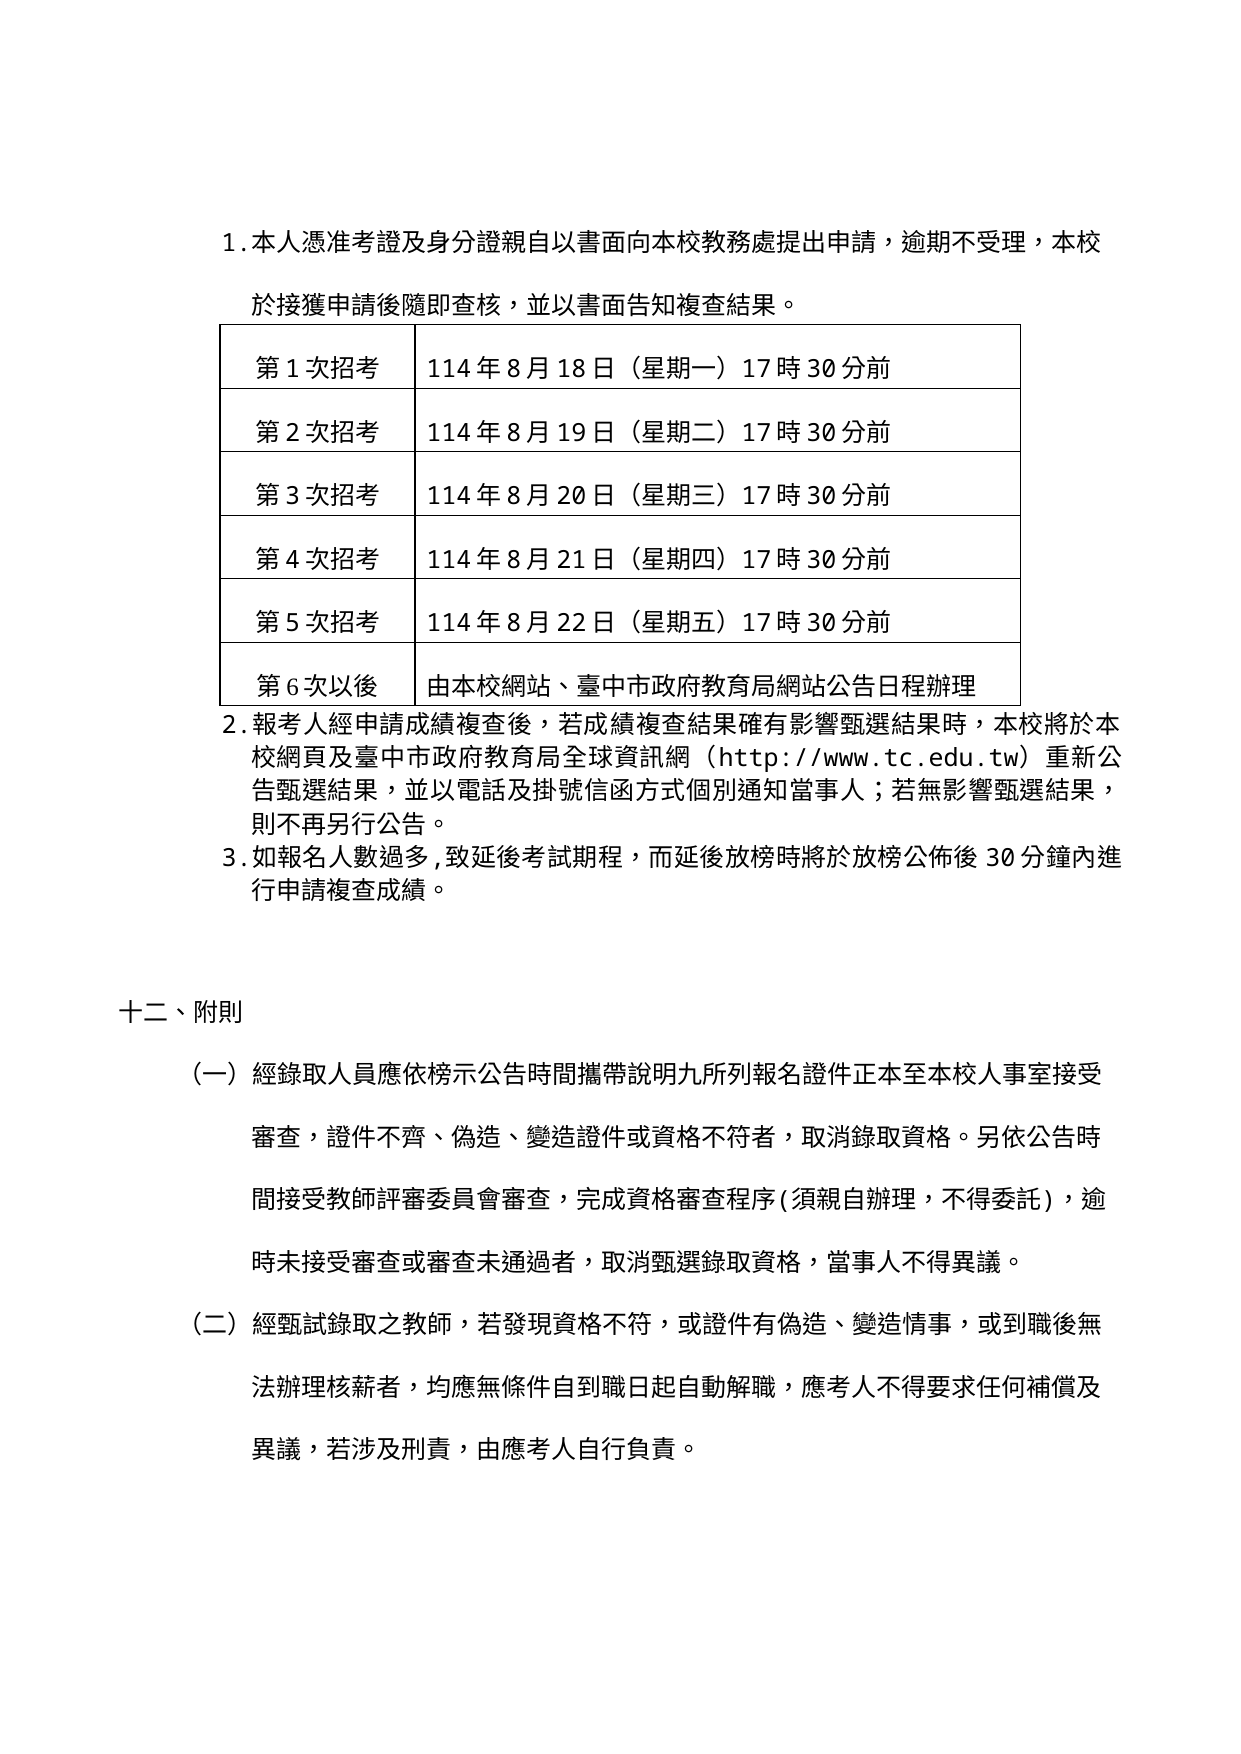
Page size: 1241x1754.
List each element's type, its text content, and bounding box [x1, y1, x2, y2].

text 十二、附則 [118, 969, 1122, 1031]
table_cell 由本校網站、臺中市政府教育局網站公告日程辦理 [416, 643, 1020, 705]
table_cell 第5次招考 [221, 579, 414, 642]
table_cell 第2次招考 [221, 389, 414, 451]
table_header 第1次招考 [221, 325, 414, 388]
text 1.本人憑准考證及身分證親自以書面向本校教務處提出申請，逾期不受理，本校於接獲申請後隨即查核，並以書面告知複查結果。 [221, 199, 1122, 324]
text 3.如報名人數過多,致延後考試期程，而延後放榜時將於放榜公佈後30分鐘內進行申請複查成績。 [221, 840, 1122, 906]
text （二）經甄試錄取之教師，若發現資格不符，或證件有偽造、變造情事，或到職後無法辦理核薪者，均應無條件自到職日起自動解職，應考人不得要求任何補償及異議，若涉及刑責，由應考人自行負責。 [177, 1281, 1122, 1469]
table_cell 第6次以後 [221, 643, 414, 705]
table_cell 114年8月22日（星期五）17時30分前 [416, 579, 1020, 642]
table_cell 114年8月21日（星期四）17時30分前 [416, 516, 1020, 578]
text 2.報考人經申請成績複查後，若成績複查結果確有影響甄選結果時，本校將於本校網頁及臺中市政府教育局全球資訊網（http://www.tc.edu.tw）重新公告甄選結果，並以電話及掛號信函方式個別通知當事人；若無影響甄選結果，則不再另行公告。 [221, 706, 1122, 840]
table_cell 114年8月20日（星期三）17時30分前 [416, 452, 1020, 515]
table_cell 114年8月19日（星期二）17時30分前 [416, 389, 1020, 451]
table_cell 第4次招考 [221, 516, 414, 578]
text （一）經錄取人員應依榜示公告時間攜帶說明九所列報名證件正本至本校人事室接受審查，證件不齊、偽造、變造證件或資格不符者，取消錄取資格。另依公告時間接受教師評審委員會審查，完成資格審查程序(須親自辦理，不得委託)，逾時未接受審查或審查未通過者，取消甄選錄取資格，當事人不得異議。 [177, 1031, 1122, 1281]
table_header 114年8月18日（星期一）17時30分前 [416, 325, 1020, 388]
table_cell 第3次招考 [221, 452, 414, 515]
